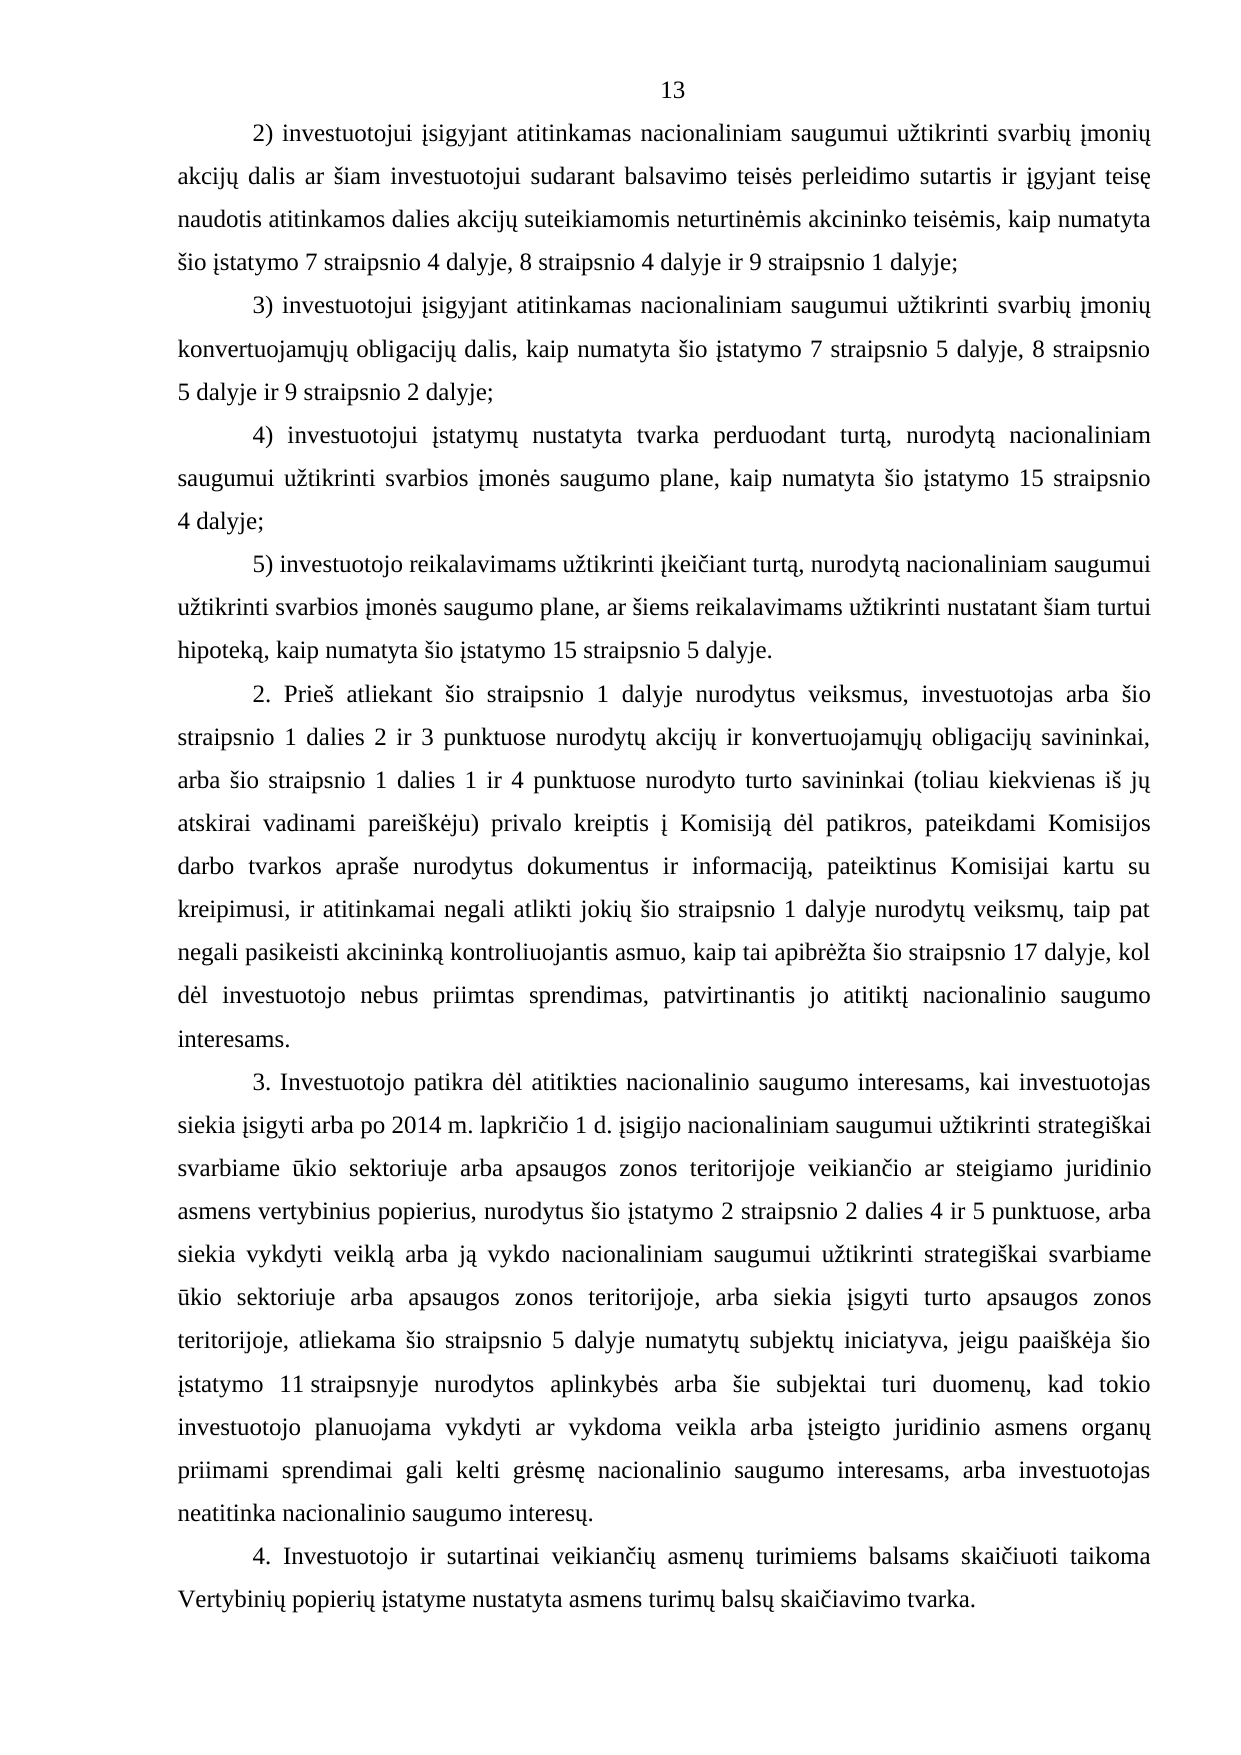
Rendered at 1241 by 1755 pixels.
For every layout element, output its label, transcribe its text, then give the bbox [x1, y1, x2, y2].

text 2. Prieš atliekant šio straipsnio 1 dalyje nurodytus veiksmus, investuotojas arba šio straipsnio 1 dalies 2 ir 3 punktuose nurodytų akcijų ir konvertuojamųjų obligacijų savininkai, arba šio straipsnio 1 dalies 1 ir 4 punktuose nurodyto turto savininkai (toliau kiekvienas iš jų atskirai vadinami pareiškėju) privalo kreiptis į Komisiją dėl patikros, pateikdami Komisijos darbo tvarkos apraše nurodytus dokumentus ir informaciją, pateiktinus Komisijai kartu su kreipimusi, ir atitinkamai negali atlikti jokių šio straipsnio 1 dalyje nurodytų veiksmų, taip pat negali pasikeisti akcininką kontroliuojantis asmuo, kaip tai apibrėžta šio straipsnio 17 dalyje, kol dėl investuotojo nebus priimtas sprendimas, patvirtinantis jo atitiktį nacionalinio saugumo interesams. [177, 679, 1152, 1052]
text 2) investuotojui įsigyjant atitinkamas nacionaliniam saugumui užtikrinti svarbių įmonių akcijų dalis ar šiam investuotojui sudarant balsavimo teisės perleidimo sutartis ir įgyjant teisę naudotis atitinkamos dalies akcijų suteikiamomis neturtinėmis akcininko teisėmis, kaip numatyta šio įstatymo 7 straipsnio 4 dalyje, 8 straipsnio 4 dalyje ir 9 straipsnio 1 dalyje; [177, 118, 1152, 276]
text 5) investuotojo reikalavimams užtikrinti įkeičiant turtą, nurodytą nacionaliniam saugumui užtikrinti svarbios įmonės saugumo plane, ar šiems reikalavimams užtikrinti nustatant šiam turtui hipoteką, kaip numatyta šio įstatymo 15 straipsnio 5 dalyje. [177, 549, 1152, 664]
text 4. Investuotojo ir sutartinai veikiančių asmenų turimiems balsams skaičiuoti taikoma Vertybinių popierių įstatyme nustatyta asmens turimų balsų skaičiavimo tvarka. [177, 1541, 1152, 1613]
text 3) investuotojui įsigyjant atitinkamas nacionaliniam saugumui užtikrinti svarbių įmonių konvertuojamųjų obligacijų dalis, kaip numatyta šio įstatymo 7 straipsnio 5 dalyje, 8 straipsnio 5 dalyje ir 9 straipsnio 2 dalyje; [177, 291, 1152, 406]
text 3. Investuotojo patikra dėl atitikties nacionalinio saugumo interesams, kai investuotojas siekia įsigyti arba po 2014 m. lapkričio 1 d. įsigijo nacionaliniam saugumui užtikrinti strategiškai svarbiame ūkio sektoriuje arba apsaugos zonos teritorijoje veikiančio ar steigiamo juridinio asmens vertybinius popierius, nurodytus šio įstatymo 2 straipsnio 2 dalies 4 ir 5 punktuose, arba siekia vykdyti veiklą arba ją vykdo nacionaliniam saugumui užtikrinti strategiškai svarbiame ūkio sektoriuje arba apsaugos zonos teritorijoje, arba siekia įsigyti turto apsaugos zonos teritorijoje, atliekama šio straipsnio 5 dalyje numatytų subjektų iniciatyva, jeigu paaiškėja šio įstatymo 11 straipsnyje nurodytos aplinkybės arba šie subjektai turi duomenų, kad tokio investuotojo planuojama vykdyti ar vykdoma veikla arba įsteigto juridinio asmens organų priimami sprendimai gali kelti grėsmę nacionalinio saugumo interesams, arba investuotojas neatitinka nacionalinio saugumo interesų. [177, 1067, 1152, 1527]
text 4) investuotojui įstatymų nustatyta tvarka perduodant turtą, nurodytą nacionaliniam saugumui užtikrinti svarbios įmonės saugumo plane, kaip numatyta šio įstatymo 15 straipsnio 4 dalyje; [177, 420, 1152, 535]
